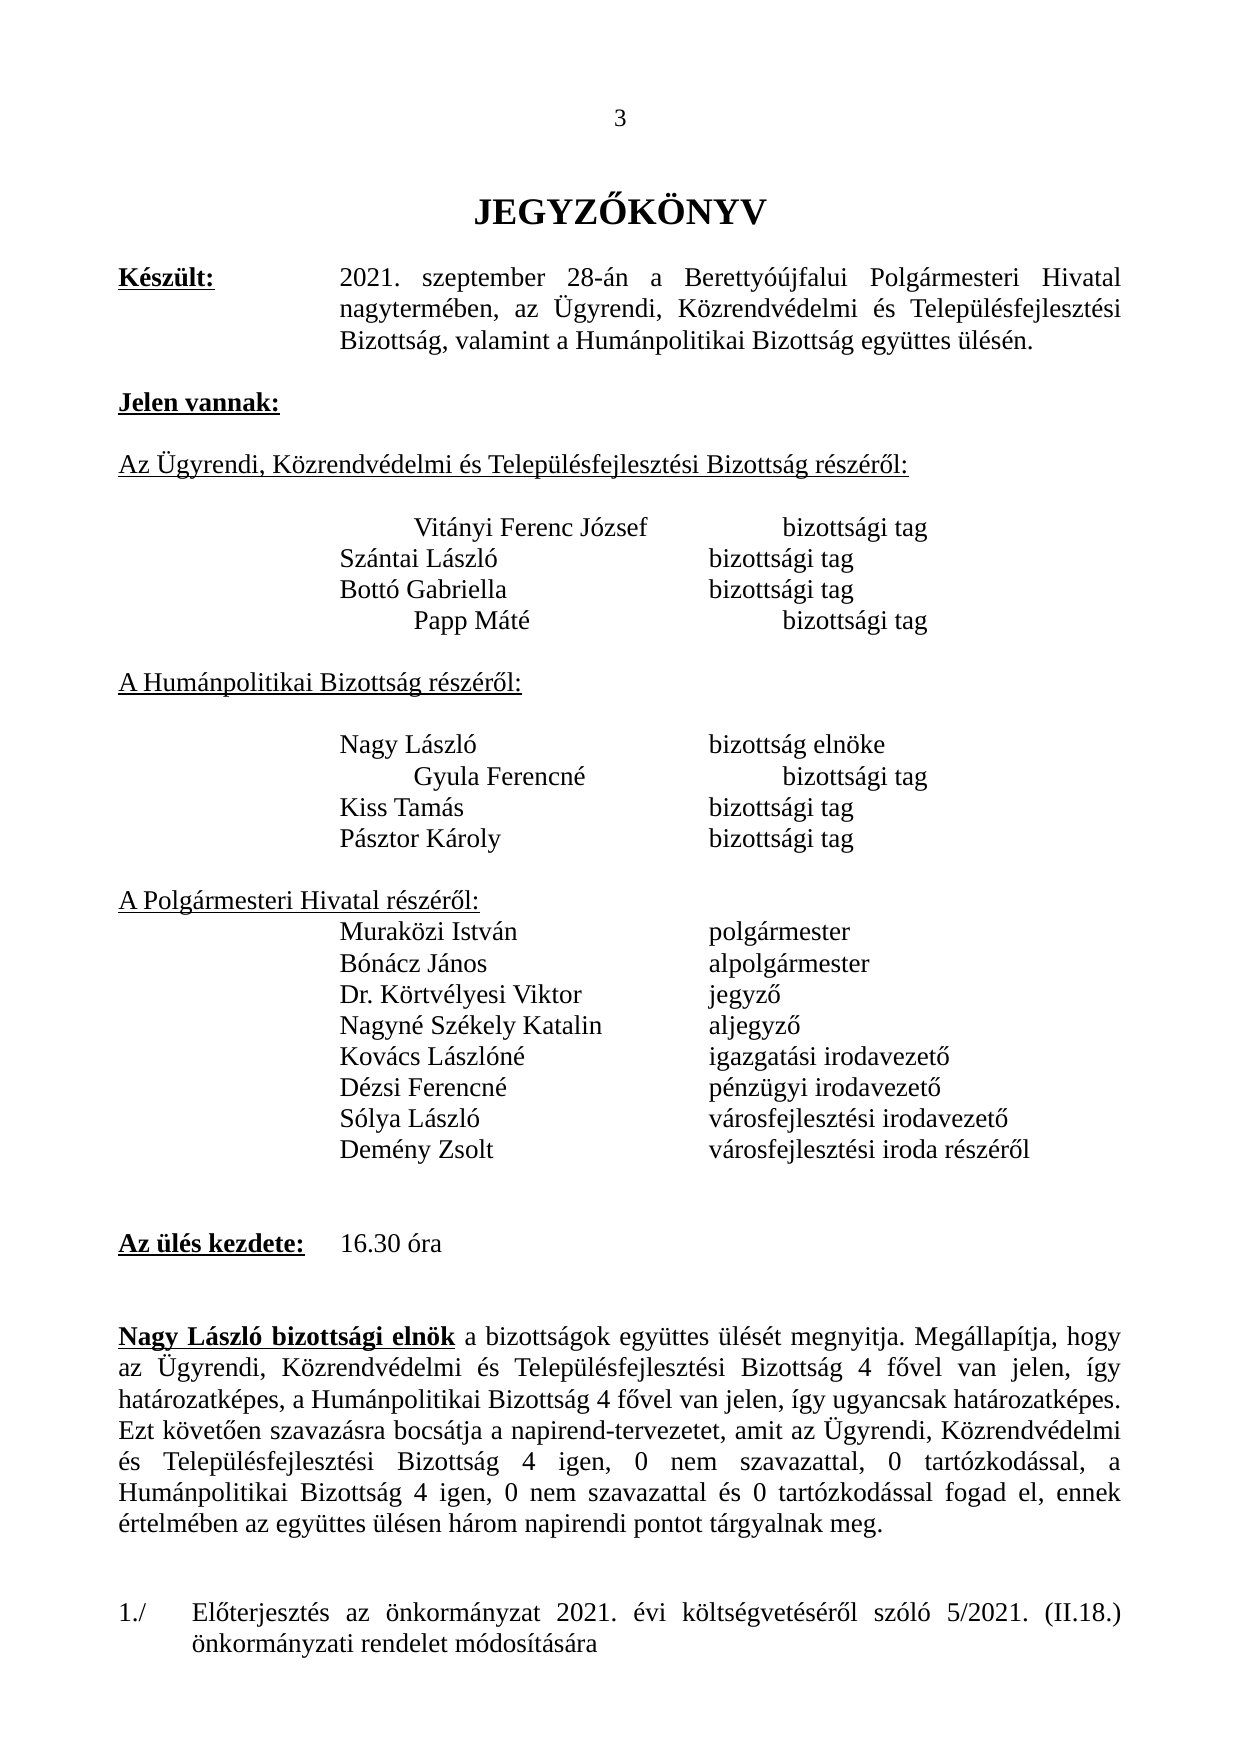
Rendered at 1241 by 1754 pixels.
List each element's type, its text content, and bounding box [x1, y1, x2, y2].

text Dr. Körtvélyesi Viktor jegyző [339, 978, 1122, 1009]
text Dézsi Ferencné pénzügyi irodavezető [339, 1071, 1122, 1102]
text Bottó Gabriella bizottsági tag [118, 573, 1122, 604]
text A Polgármesteri Hivatal részéről: [118, 884, 1122, 916]
text Nagy László bizottság elnöke [118, 729, 1122, 760]
text Az Ügyrendi, Közrendvédelmi és Településfejlesztési Bizottság részéről: [118, 448, 1122, 479]
text Az ülés kezdete: 16.30 óra [118, 1227, 1122, 1258]
text Bónácz János alpolgármester [339, 947, 1122, 978]
text Készült: 2021. szeptember 28-án a Berettyóújfalui Polgármesteri Hivatal nagytermében, az Ügyrendi, Közrendvédelmi és Településfejlesztési Bizottság, valamint a Humánpolitikai Bizottság együttes ülésén. [118, 261, 1122, 355]
text Szántai László bizottsági tag [118, 542, 1122, 573]
text Papp Máté bizottsági tag [118, 604, 1122, 635]
text Nagyné Székely Katalin aljegyző [339, 1009, 1122, 1040]
text Vitányi Ferenc József bizottsági tag [118, 511, 1122, 542]
text Kovács Lászlóné igazgatási irodavezető [339, 1040, 1122, 1071]
text Sólya László városfejlesztési irodavezető [339, 1102, 1122, 1133]
text 1./ Előterjesztés az önkormányzat 2021. évi költségvetéséről szóló 5/2021. (II.18.) önkormányzati rendelet módosítására [118, 1596, 1122, 1658]
text Kiss Tamás bizottsági tag [118, 791, 1122, 822]
text Jelen vannak: [118, 386, 1122, 417]
text Gyula Ferencné bizottsági tag [118, 760, 1122, 791]
text JEGYZŐKÖNYV [118, 189, 1122, 233]
text Demény Zsolt városfejlesztési iroda részéről [339, 1133, 1122, 1165]
text Muraközi István polgármester [339, 916, 1122, 947]
text Pásztor Károly bizottsági tag [118, 822, 1122, 853]
text Nagy László bizottsági elnök a bizottságok együttes ülését megnyitja. Megállapítja, hogy az Ügyrendi, Közrendvédelmi és Településfejlesztési Bizottság 4 fővel van jelen, így határozatképes, a Humánpolitikai Bizottság 4 fővel van jelen, így ugyancsak határozatképes. Ezt követően szavazásra bocsátja a napirend-tervezetet, amit az Ügyrendi, Közrendvédelmi és Településfejlesztési Bizottság 4 igen, 0 nem szavazattal, 0 tartózkodással, a Humánpolitikai Bizottság 4 igen, 0 nem szavazattal és 0 tartózkodással fogad el, ennek értelmében az együttes ülésen három napirendi pontot tárgyalnak meg. [118, 1320, 1122, 1538]
text A Humánpolitikai Bizottság részéről: [118, 666, 1122, 697]
